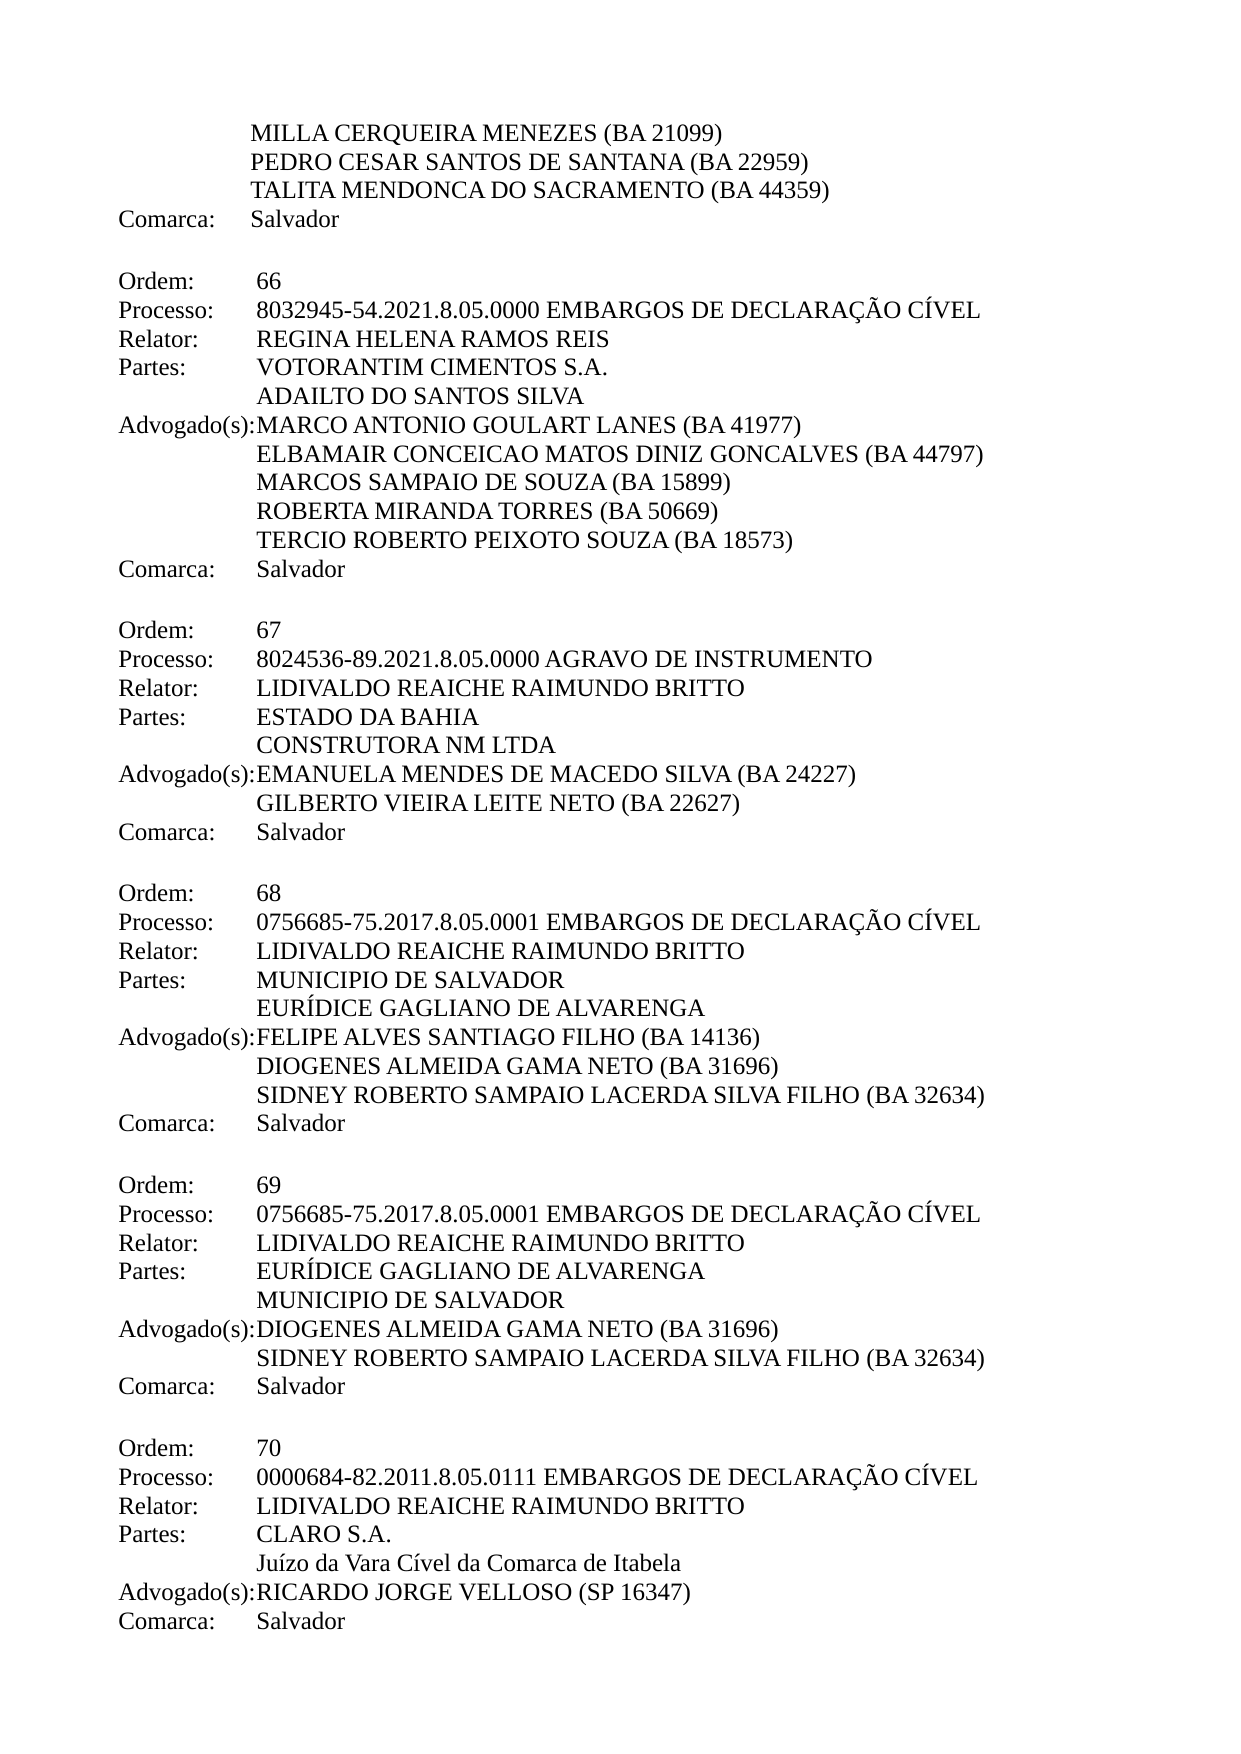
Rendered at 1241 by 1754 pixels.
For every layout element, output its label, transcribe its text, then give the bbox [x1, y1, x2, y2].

table_cell [118, 468, 256, 496]
table_cell Relator: [118, 936, 256, 965]
table_cell GILBERTO VIEIRA LEITE NETO (BA 22627) [256, 788, 877, 817]
table_cell Comarca: [118, 1371, 256, 1400]
table_cell ESTADO DA BAHIA [256, 702, 877, 730]
table_cell TALITA MENDONCA DO SACRAMENTO (BA 44359) [250, 176, 1122, 204]
table_cell Partes: [118, 353, 256, 381]
table_cell 0756685-75.2017.8.05.0001 EMBARGOS DE DECLARAÇÃO CÍVEL [256, 907, 994, 936]
table_cell 0756685-75.2017.8.05.0001 EMBARGOS DE DECLARAÇÃO CÍVEL [256, 1199, 994, 1228]
table_cell Relator: [118, 673, 256, 702]
table_cell LIDIVALDO REAICHE RAIMUNDO BRITTO [256, 1491, 984, 1519]
table_cell SIDNEY ROBERTO SAMPAIO LACERDA SILVA FILHO (BA 32634) [256, 1080, 994, 1108]
table_cell Processo: [118, 1199, 256, 1228]
table_cell Salvador [256, 554, 988, 582]
table_cell [118, 176, 250, 204]
table_cell DIOGENES ALMEIDA GAMA NETO (BA 31696) [256, 1051, 994, 1080]
table_header Ordem: [118, 615, 256, 644]
table_cell 0000684-82.2011.8.05.0111 EMBARGOS DE DECLARAÇÃO CÍVEL [256, 1462, 984, 1491]
table_header 67 [256, 615, 877, 644]
table_cell Comarca: [118, 1109, 256, 1137]
table_cell Comarca: [118, 204, 250, 233]
table_cell RICARDO JORGE VELLOSO (SP 16347) [256, 1577, 984, 1606]
table_cell [118, 381, 256, 410]
table_cell Relator: [118, 1228, 256, 1256]
table_cell [118, 1343, 256, 1371]
table_cell Partes: [118, 965, 256, 993]
table_cell 8032945-54.2021.8.05.0000 EMBARGOS DE DECLARAÇÃO CÍVEL [256, 295, 988, 324]
table_cell Partes: [118, 1520, 256, 1548]
table_cell EURÍDICE GAGLIANO DE ALVARENGA [256, 1256, 994, 1285]
table_cell Advogado(s): [118, 1577, 256, 1606]
table_cell MARCO ANTONIO GOULART LANES (BA 41977) [256, 410, 988, 439]
table_cell Salvador [256, 1109, 994, 1137]
table_cell Relator: [118, 324, 256, 352]
table_cell LIDIVALDO REAICHE RAIMUNDO BRITTO [256, 673, 877, 702]
table_cell Comarca: [118, 1606, 256, 1634]
table_cell CONSTRUTORA NM LTDA [256, 730, 877, 759]
table_cell TERCIO ROBERTO PEIXOTO SOUZA (BA 18573) [256, 525, 988, 554]
table_header 66 [256, 266, 988, 295]
table_cell [118, 147, 250, 176]
table_cell Partes: [118, 1256, 256, 1285]
table_cell CLARO S.A. [256, 1520, 984, 1548]
table_cell Advogado(s): [118, 1022, 256, 1051]
table_cell Juízo da Vara Cível da Comarca de Itabela [256, 1548, 984, 1577]
table_cell [118, 1080, 256, 1108]
table_cell SIDNEY ROBERTO SAMPAIO LACERDA SILVA FILHO (BA 32634) [256, 1343, 994, 1371]
table_header Ordem: [118, 1170, 256, 1199]
table_cell [118, 1051, 256, 1080]
table_cell DIOGENES ALMEIDA GAMA NETO (BA 31696) [256, 1314, 994, 1343]
table_cell MUNICIPIO DE SALVADOR [256, 1285, 994, 1314]
table_cell Comarca: [118, 554, 256, 582]
table_header 69 [256, 1170, 994, 1199]
table_header 68 [256, 879, 994, 907]
table_header Ordem: [118, 1433, 256, 1462]
table_cell [118, 439, 256, 467]
table_cell Processo: [118, 644, 256, 673]
table_cell Salvador [256, 817, 877, 845]
table_cell EURÍDICE GAGLIANO DE ALVARENGA [256, 994, 994, 1022]
table_cell Processo: [118, 1462, 256, 1491]
table_cell [118, 118, 250, 147]
table_cell [118, 730, 256, 759]
table_cell Partes: [118, 702, 256, 730]
table_cell Processo: [118, 907, 256, 936]
table_header Ordem: [118, 266, 256, 295]
table_cell MUNICIPIO DE SALVADOR [256, 965, 994, 993]
table_cell MILLA CERQUEIRA MENEZES (BA 21099) [250, 118, 1122, 147]
table_cell LIDIVALDO REAICHE RAIMUNDO BRITTO [256, 1228, 994, 1256]
table_cell FELIPE ALVES SANTIAGO FILHO (BA 14136) [256, 1022, 994, 1051]
table_cell [118, 994, 256, 1022]
table_header 70 [256, 1433, 984, 1462]
table_cell PEDRO CESAR SANTOS DE SANTANA (BA 22959) [250, 147, 1122, 176]
table_cell ADAILTO DO SANTOS SILVA [256, 381, 988, 410]
table_cell [118, 496, 256, 525]
table_cell [118, 525, 256, 554]
table_cell Salvador [256, 1606, 984, 1634]
table_cell REGINA HELENA RAMOS REIS [256, 324, 988, 352]
table_cell LIDIVALDO REAICHE RAIMUNDO BRITTO [256, 936, 994, 965]
table_cell ROBERTA MIRANDA TORRES (BA 50669) [256, 496, 988, 525]
table_cell Relator: [118, 1491, 256, 1519]
table_cell [118, 1548, 256, 1577]
table_cell ELBAMAIR CONCEICAO MATOS DINIZ GONCALVES (BA 44797) [256, 439, 988, 467]
table_cell [118, 1285, 256, 1314]
table_cell [118, 788, 256, 817]
table_cell Processo: [118, 295, 256, 324]
table_cell Salvador [250, 204, 1122, 233]
table_cell 8024536-89.2021.8.05.0000 AGRAVO DE INSTRUMENTO [256, 644, 877, 673]
table_cell EMANUELA MENDES DE MACEDO SILVA (BA 24227) [256, 759, 877, 788]
table_cell MARCOS SAMPAIO DE SOUZA (BA 15899) [256, 468, 988, 496]
table_cell Comarca: [118, 817, 256, 845]
table_cell Advogado(s): [118, 410, 256, 439]
table_header Ordem: [118, 879, 256, 907]
table_cell Advogado(s): [118, 759, 256, 788]
table_cell VOTORANTIM CIMENTOS S.A. [256, 353, 988, 381]
table_cell Advogado(s): [118, 1314, 256, 1343]
table_cell Salvador [256, 1371, 994, 1400]
